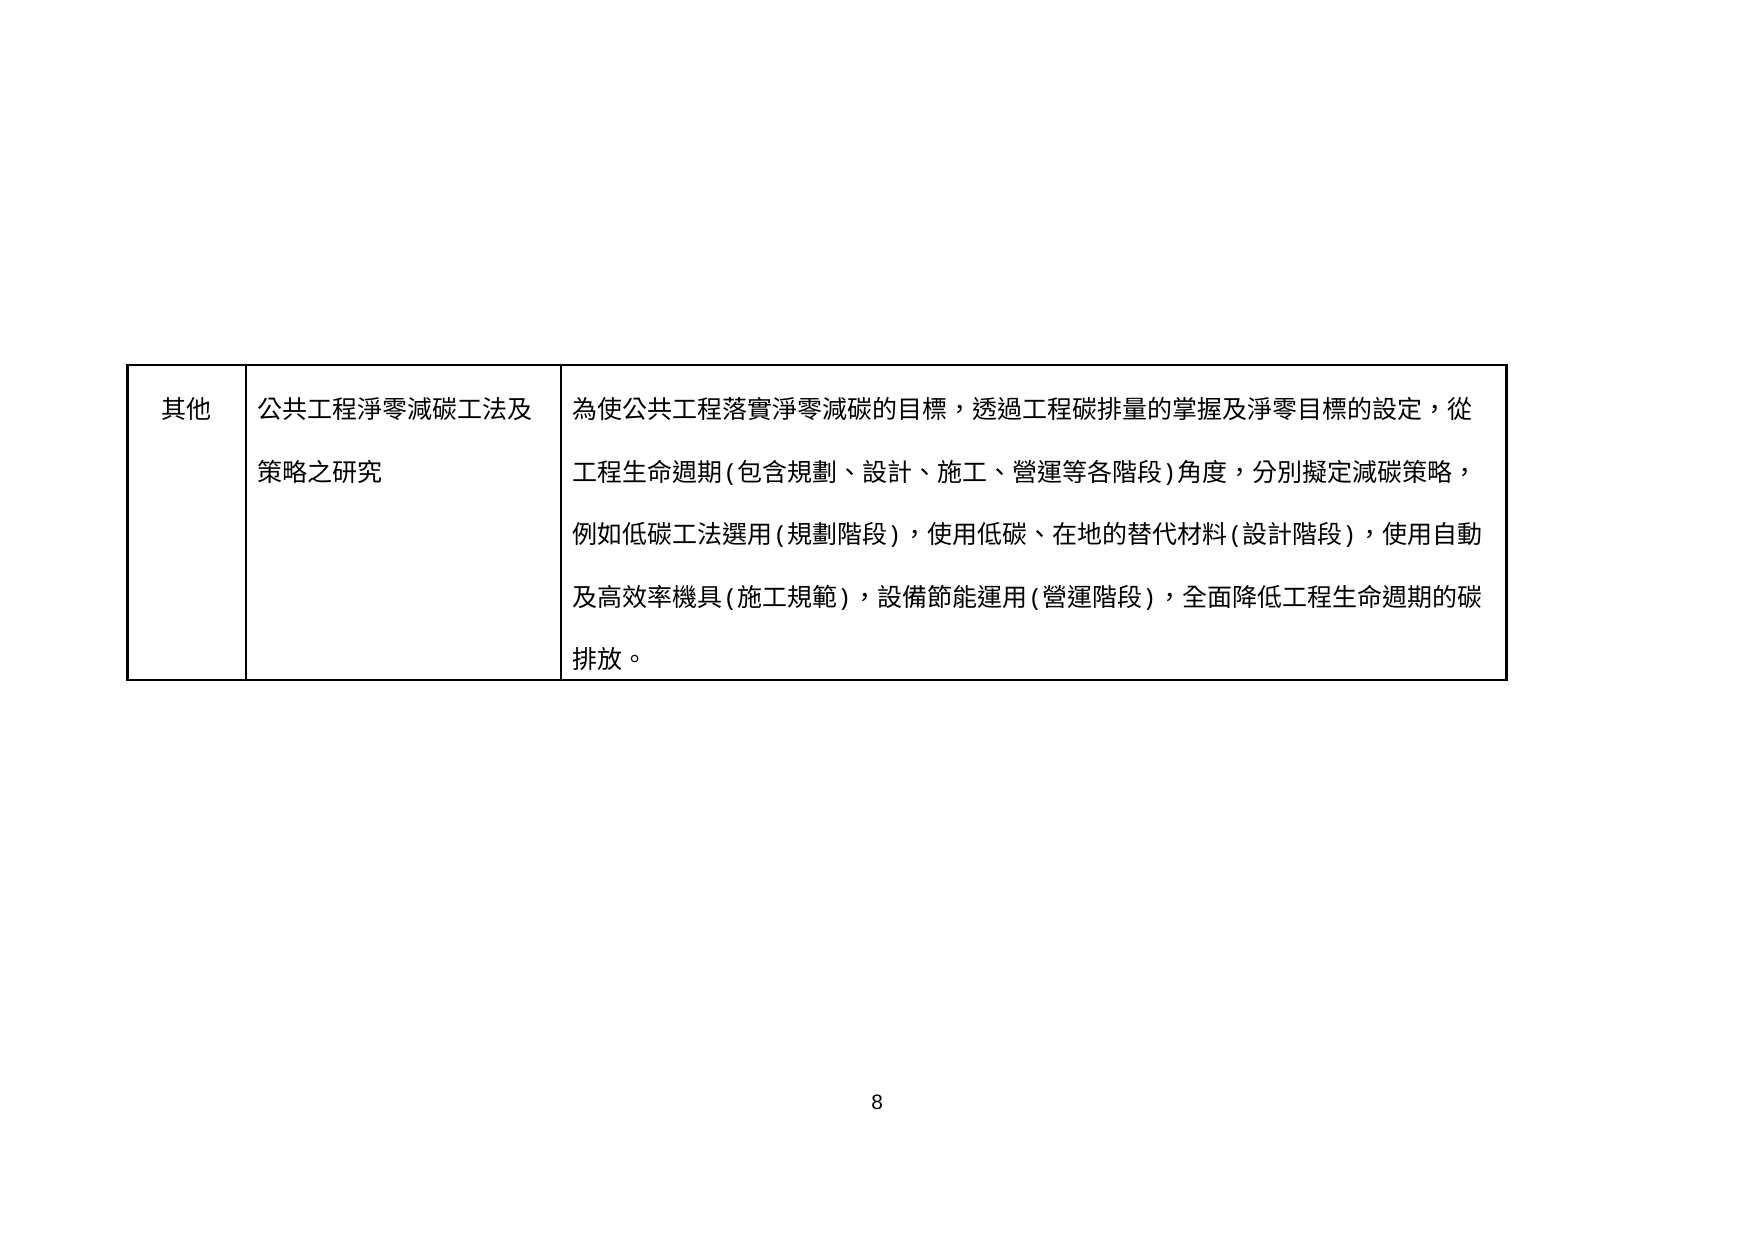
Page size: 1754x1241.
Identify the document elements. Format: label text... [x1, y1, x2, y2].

table_cell 公共工程淨零減碳工法及策略之研究 [247, 366, 560, 678]
table_cell 為使公共工程落實淨零減碳的目標，透過工程碳排量的掌握及淨零目標的設定，從工程生命週期(包含規劃、設計、施工、營運等各階段)角度，分別擬定減碳策略，例如低碳工法選用(規劃階段)，使用低碳、在地的替代材料(設計階段)，使用自動及高效率機具(施工規範)，設備節能運用(營運階段)，全面降低工程生命週期的碳排放。 [562, 366, 1505, 678]
table_cell 其他 [129, 366, 245, 678]
